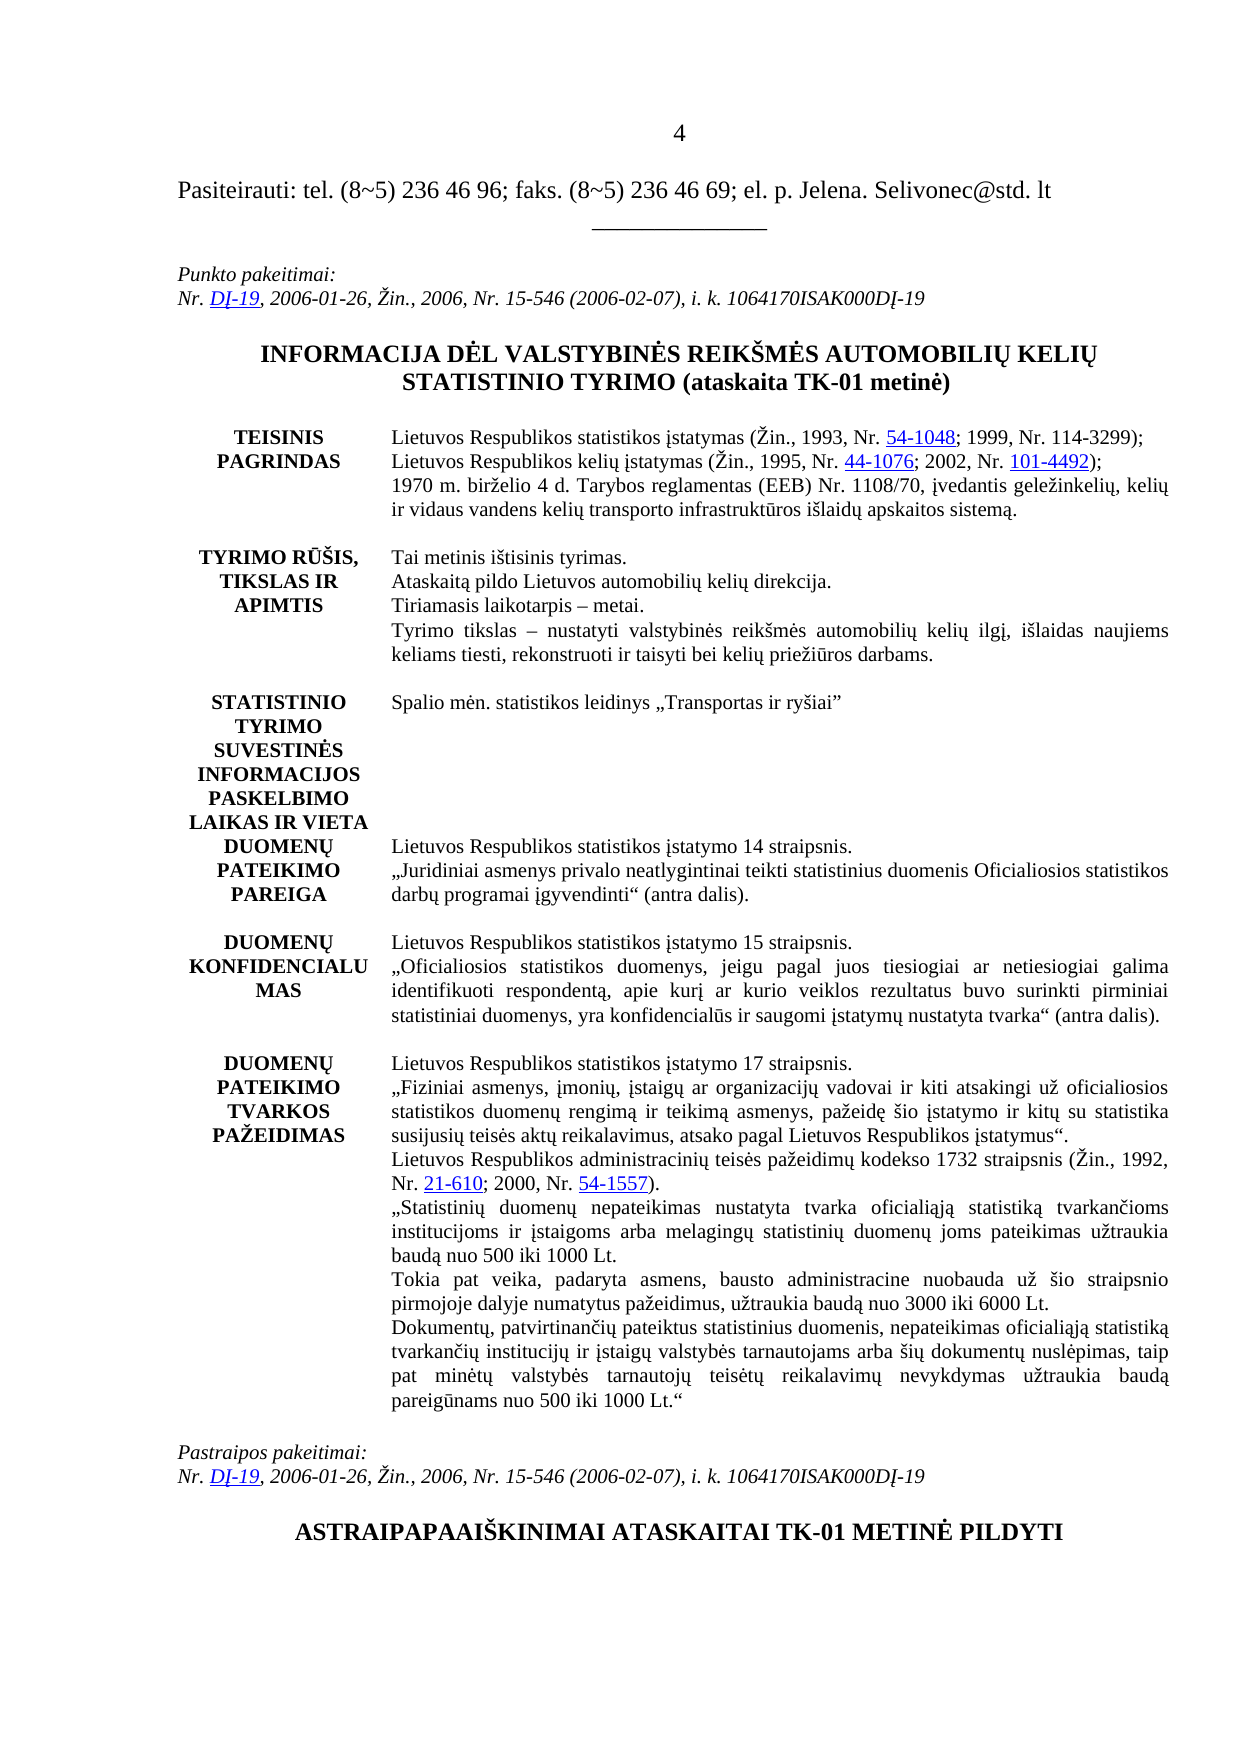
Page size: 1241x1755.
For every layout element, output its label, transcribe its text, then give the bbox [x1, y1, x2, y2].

table_cell DUOMENŲ PATEIKIMO TVARKOS PAŽEIDIMAS [177, 1051, 380, 1412]
text Pastraipos pakeitimai: [177, 1440, 1181, 1464]
text Punkto pakeitimai: [177, 262, 1181, 286]
table_cell TYRIMO RŪŠIS, TIKSLAS IR APIMTIS [177, 545, 380, 690]
table_cell Tai metinis ištisinis tyrimas. Ataskaitą pildo Lietuvos automobilių kelių direkcija. Tiriamasis laikotarpis – metai. Tyrimo tikslas – nustatyti valstybinės reikšmės automobilių kelių ilgį, išlaidas naujiems keliams tiesti, rekonstruoti ir taisyti bei kelių priežiūros darbams. [380, 545, 1181, 690]
table_cell Spalio mėn. statistikos leidinys „Transportas ir ryšiai” [380, 690, 1181, 834]
text Pasiteirauti: tel. (8~5) 236 46 96; faks. (8~5) 236 46 69; el. p. Jelena. Selivonec@std. lt [177, 176, 1181, 204]
text ______________ [177, 204, 1181, 233]
table_cell STATISTINIO TYRIMO SUVESTINĖS INFORMACIJOS PASKELBIMO LAIKAS IR VIETA [177, 690, 380, 834]
table_cell DUOMENŲ KONFIDENCIALUMAS [177, 930, 380, 1051]
table_header Lietuvos Respublikos statistikos įstatymas (Žin., 1993, Nr. 54-1048; 1999, Nr. 114-3299); Lietuvos Respublikos kelių įstatymas (Žin., 1995, Nr. 44-1076; 2002, Nr. 101-4492); 1970 m. birželio 4 d. Tarybos reglamentas (EEB) Nr. 1108/70, įvedantis geležinkelių, kelių ir vidaus vandens kelių transporto infrastruktūros išlaidų apskaitos sistemą. [380, 425, 1181, 545]
table_cell Lietuvos Respublikos statistikos įstatymo 15 straipsnis. „Oficialiosios statistikos duomenys, jeigu pagal juos tiesiogiai ar netiesiogiai galima identifikuoti respondentą, apie kurį ar kurio veiklos rezultatus buvo surinkti pirminiai statistiniai duomenys, yra konfidencialūs ir saugomi įstatymų nustatyta tvarka“ (antra dalis). [380, 930, 1181, 1051]
text Nr. DĮ-19, 2006-01-26, Žin., 2006, Nr. 15-546 (2006-02-07), i. k. 1064170ISAK000DĮ-19 [177, 1464, 1181, 1488]
text Nr. DĮ-19, 2006-01-26, Žin., 2006, Nr. 15-546 (2006-02-07), i. k. 1064170ISAK000DĮ-19 [177, 286, 1181, 310]
text astraipaPAAIŠKINIMAI ATASKAITAI TK-01 METINĖ PILDYTI [177, 1517, 1181, 1546]
text INFORMACIJA DĖL Valstybinės reikšmės automobilių kelių statistinio TYRIMO (ataskaita TK-01 metinė) [177, 339, 1181, 396]
table_cell Lietuvos Respublikos statistikos įstatymo 14 straipsnis. „Juridiniai asmenys privalo neatlygintinai teikti statistinius duomenis Oficialiosios statistikos darbų programai įgyvendinti“ (antra dalis). [380, 834, 1181, 930]
table_cell Lietuvos Respublikos statistikos įstatymo 17 straipsnis. „Fiziniai asmenys, įmonių, įstaigų ar organizacijų vadovai ir kiti atsakingi už oficialiosios statistikos duomenų rengimą ir teikimą asmenys, pažeidę šio įstatymo ir kitų su statistika susijusių teisės aktų reikalavimus, atsako pagal Lietuvos Respublikos įstatymus“. Lietuvos Respublikos administracinių teisės pažeidimų kodekso 1732 straipsnis (Žin., 1992, Nr. 21-610; 2000, Nr. 54-1557). „Statistinių duomenų nepateikimas nustatyta tvarka oficialiąją statistiką tvarkančioms institucijoms ir įstaigoms arba melagingų statistinių duomenų joms pateikimas užtraukia baudą nuo 500 iki 1000 Lt. Tokia pat veika, padaryta asmens, bausto administracine nuobauda už šio straipsnio pirmojoje dalyje numatytus pažeidimus, užtraukia baudą nuo 3000 iki 6000 Lt. Dokumentų, patvirtinančių pateiktus statistinius duomenis, nepateikimas oficialiąją statistiką tvarkančių institucijų ir įstaigų valstybės tarnautojams arba šių dokumentų nuslėpimas, taip pat minėtų valstybės tarnautojų teisėtų reikalavimų nevykdymas užtraukia baudą pareigūnams nuo 500 iki 1000 Lt.“ [380, 1051, 1181, 1412]
table_header TEISINIS PAGRINDAS [177, 425, 380, 545]
table_cell DUOMENŲ PATEIKIMO PAREIGA [177, 834, 380, 930]
